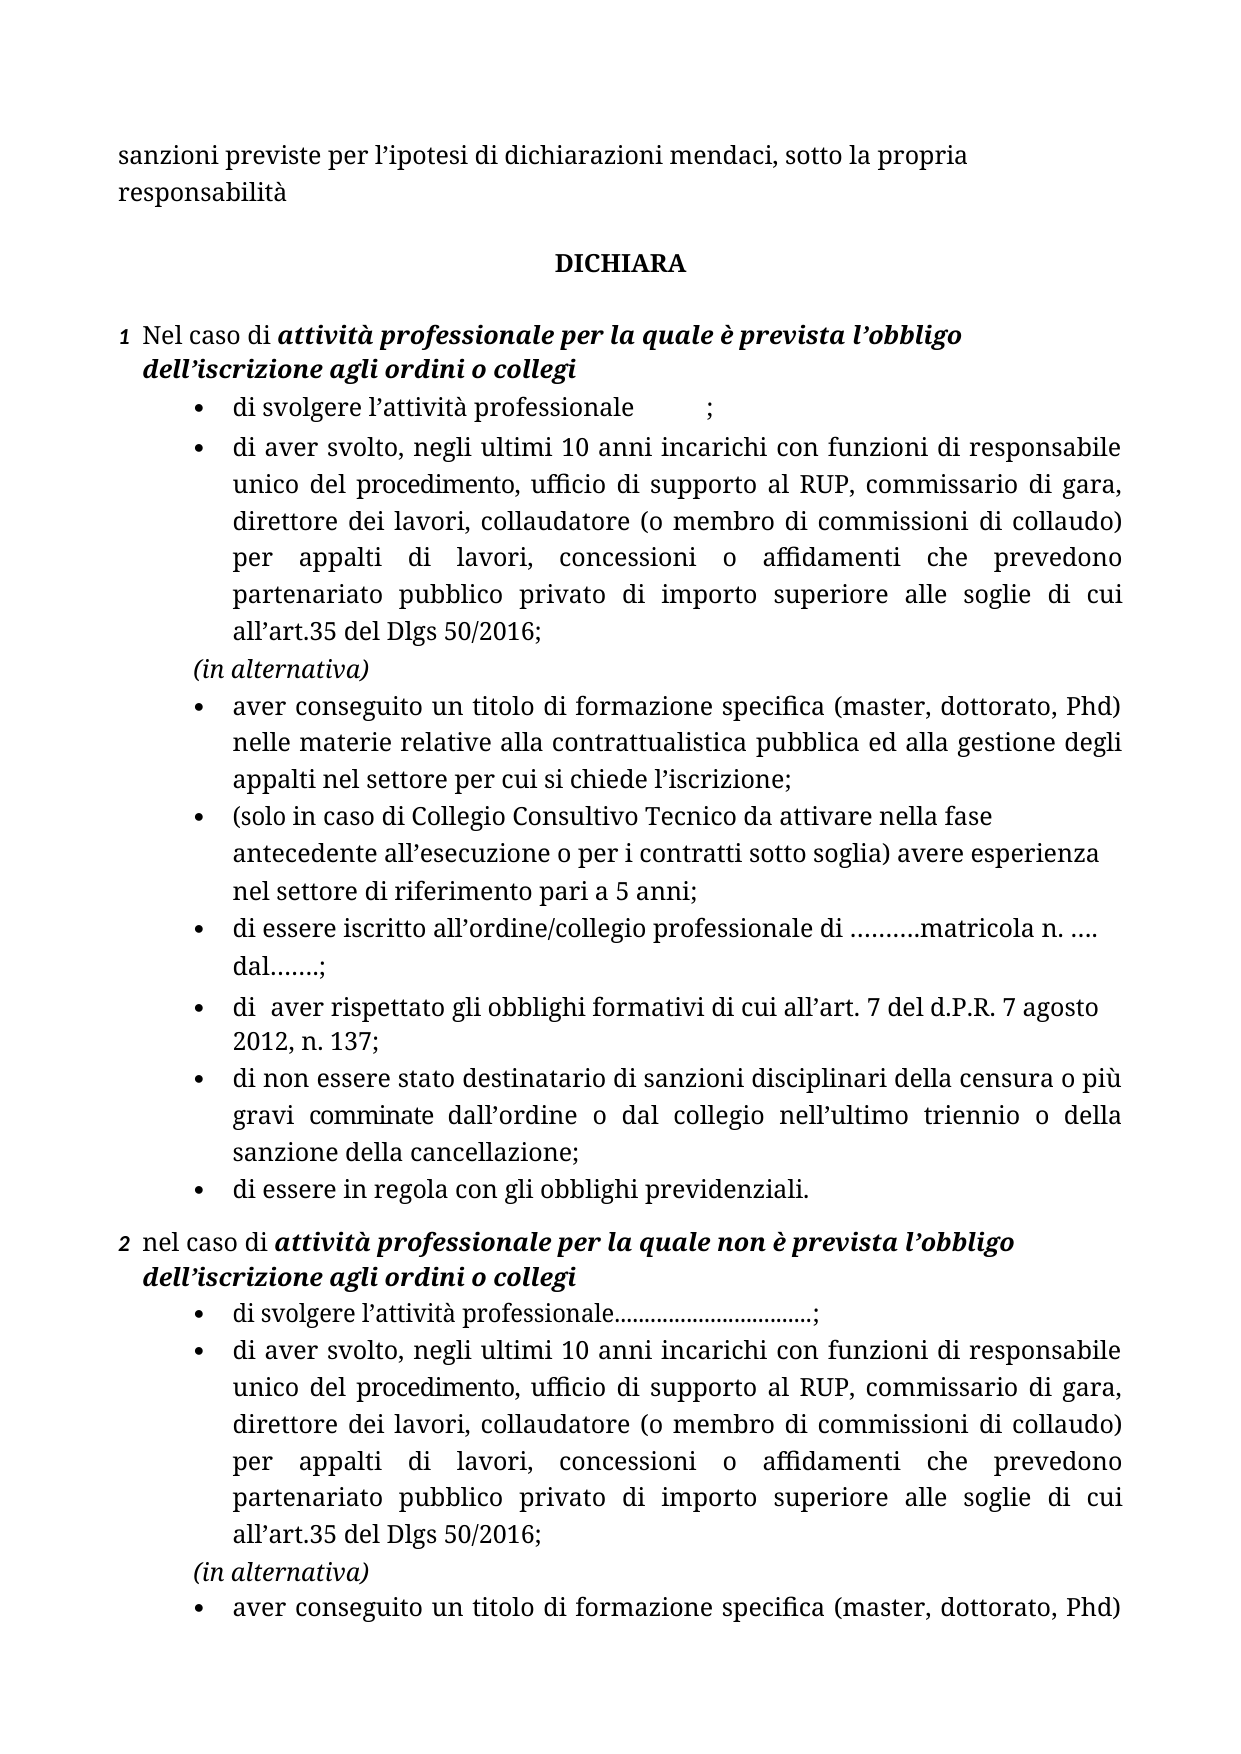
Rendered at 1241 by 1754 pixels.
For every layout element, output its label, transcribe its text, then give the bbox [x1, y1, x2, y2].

text (in alternativa) [193, 1555, 1138, 1589]
subtitle Nel caso di attività professionale per la quale è prevista l’obbligo dell’iscrizione agli ordini o collegi [118, 318, 1138, 386]
list aver conseguito un titolo di formazione specifica (master, dottorato, Phd) nelle materie relative alla contrattualistica pubblica ed alla gestione degli appalti nel settore per cui si chiede l’iscrizione; [195, 688, 1122, 796]
list di essere in regola con gli obblighi previdenziali. [195, 1172, 1138, 1206]
list di svolgere l’attività professionale ; [195, 1296, 1138, 1329]
list di aver svolto, negli ultimi 10 anni incarichi con funzioni di responsabile unico del procedimento, ufficio di supporto al RUP, commissario di gara, direttore dei lavori, collaudatore (o membro di commissioni di collaudo) per appalti di lavori, concessioni o affidamenti che prevedono partenariato pubblico privato di importo superiore alle soglie di cui all’art.35 del Dlgs 50/2016; [195, 1333, 1122, 1551]
list aver conseguito un titolo di formazione specifica (master, dottorato, Phd) [195, 1589, 1122, 1623]
list di essere iscritto all’ordine/collegio professionale di ……….matricola n. …. dal…….; [195, 911, 1122, 982]
subtitle DICHIARA [541, 246, 699, 280]
list di non essere stato destinatario di sanzioni disciplinari della censura o più gravi comminate dall’ordine o dal collegio nell’ultimo triennio o della sanzione della cancellazione; [195, 1061, 1122, 1168]
list di svolgere l’attività professionale ; [195, 389, 1122, 424]
text sanzioni previste per l’ipotesi di dichiarazioni mendaci, sotto la propria responsabilità [118, 137, 1138, 208]
list di aver svolto, negli ultimi 10 anni incarichi con funzioni di responsabile unico del procedimento, ufficio di supporto al RUP, commissario di gara, direttore dei lavori, collaudatore (o membro di commissioni di collaudo) per appalti di lavori, concessioni o affidamenti che prevedono partenariato pubblico privato di importo superiore alle soglie di cui all’art.35 del Dlgs 50/2016; [195, 430, 1122, 648]
list (solo in caso di Collegio Consultivo Tecnico da attivare nella fase antecedente all’esecuzione o per i contratti sotto soglia) avere esperienza nel settore di riferimento pari a 5 anni; [195, 799, 1122, 907]
subtitle nel caso di attività professionale per la quale non è prevista l’obbligo dell’iscrizione agli ordini o collegi [118, 1225, 1138, 1293]
list di aver rispettato gli obblighi formativi di cui all’art. 7 del d.P.R. 7 agosto 2012, n. 137; [195, 989, 1138, 1057]
text (in alternativa) [193, 652, 1138, 686]
